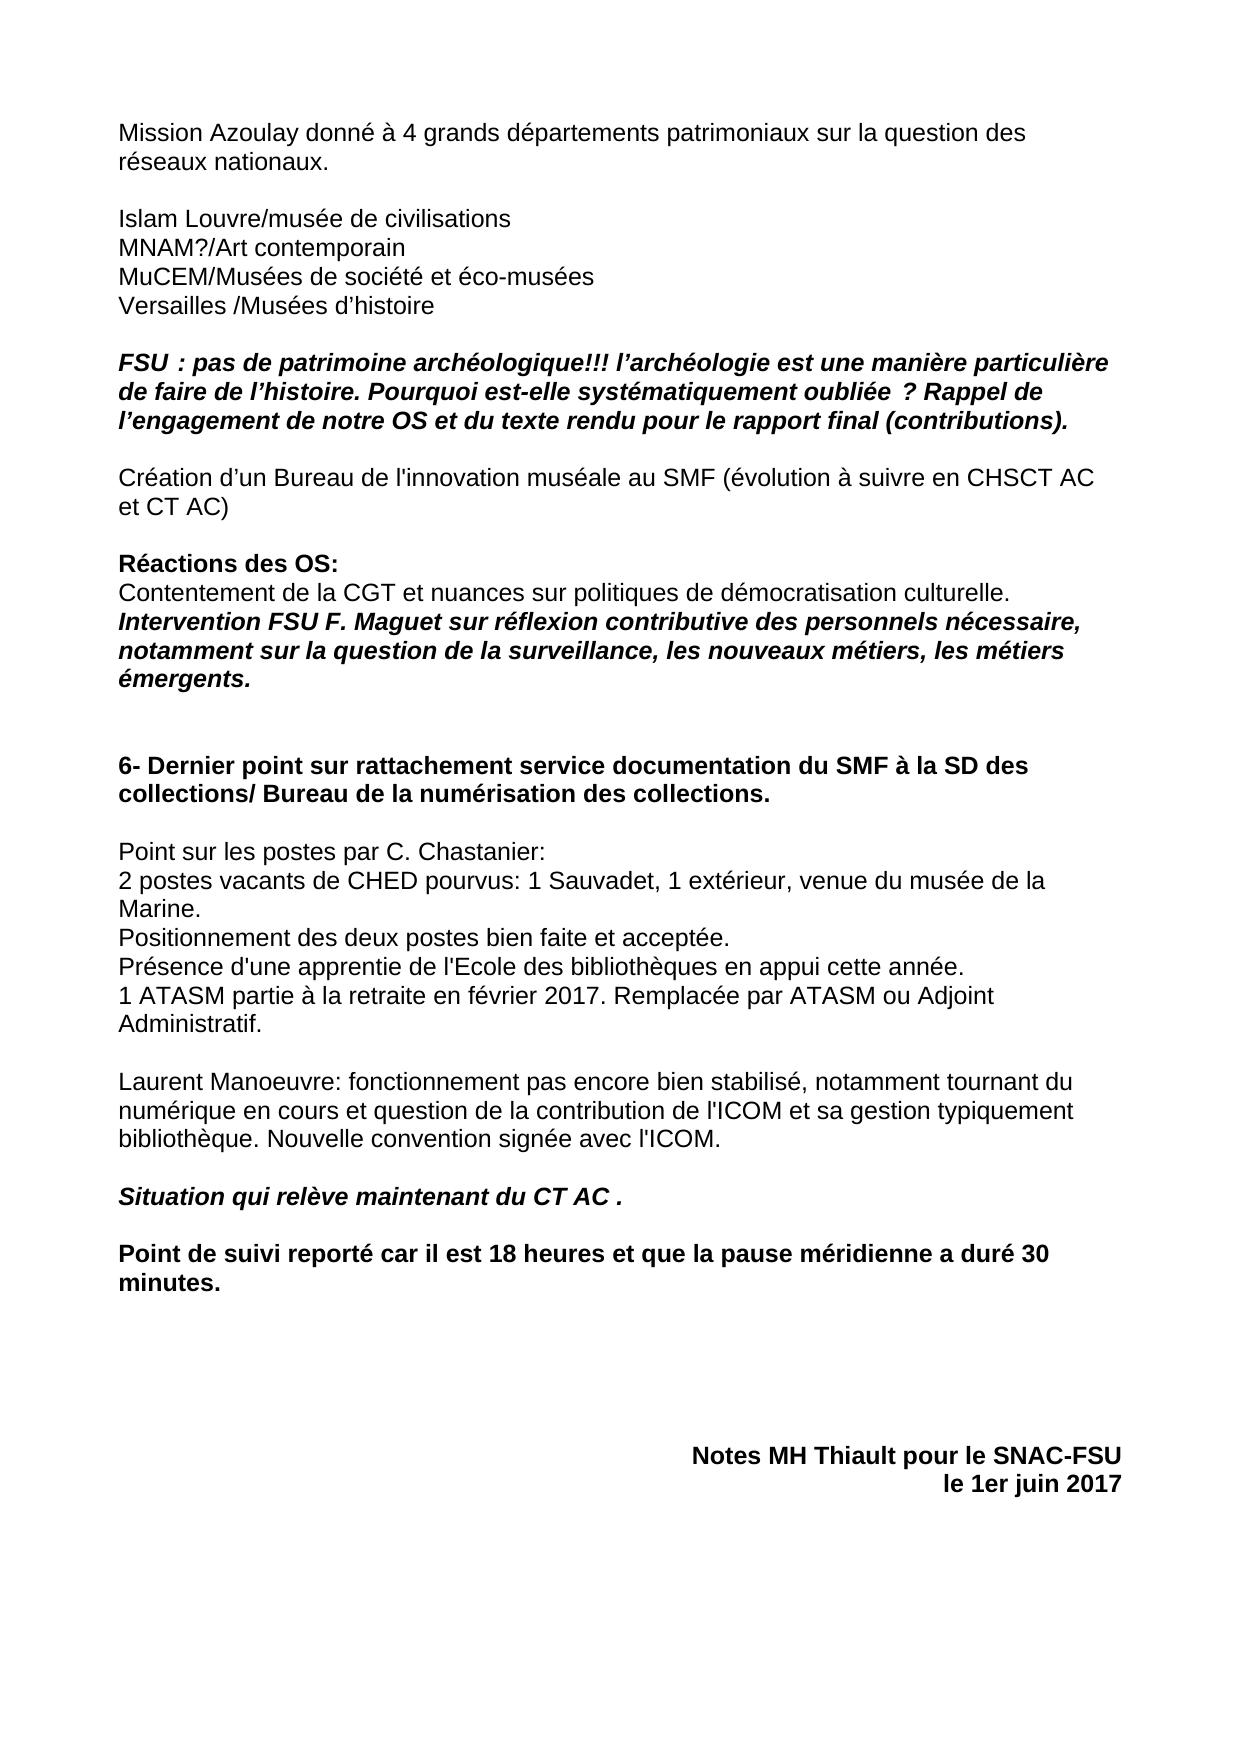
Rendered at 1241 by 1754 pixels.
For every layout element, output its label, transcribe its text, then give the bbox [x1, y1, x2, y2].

text Islam Louvre/musée de civilisations [118, 204, 1122, 233]
text 6- Dernier point sur rattachement service documentation du SMF à la SD des collections/ Bureau de la numérisation des collections. [118, 751, 1122, 808]
text Contentement de la CGT et nuances sur politiques de démocratisation culturelle. [118, 578, 1122, 607]
text MNAM?/Art contemporain [118, 233, 1122, 262]
text Versailles /Musées d’histoire [118, 291, 1122, 319]
text Laurent Manoeuvre: fonctionnement pas encore bien stabilisé, notamment tournant du numérique en cours et question de la contribution de l'ICOM et sa gestion typiquement bibliothèque. Nouvelle convention signée avec l'ICOM. [118, 1067, 1122, 1153]
text Point sur les postes par C. Chastanier: [118, 837, 1122, 866]
text 1 ATASM partie à la retraite en février 2017. Remplacée par ATASM ou Adjoint Administratif. [118, 981, 1122, 1038]
text Notes MH Thiault pour le SNAC-FSU [118, 1441, 1122, 1469]
text Création d’un Bureau de l'innovation muséale au SMF (évolution à suivre en CHSCT AC et CT AC) [118, 463, 1122, 521]
text 2 postes vacants de CHED pourvus: 1 Sauvadet, 1 extérieur, venue du musée de la Marine. [118, 866, 1122, 923]
text Situation qui relève maintenant du CT AC . [118, 1182, 1122, 1211]
text Positionnement des deux postes bien faite et acceptée. [118, 923, 1122, 952]
text Présence d'une apprentie de l'Ecole des bibliothèques en appui cette année. [118, 952, 1122, 981]
text le 1er juin 2017 [118, 1469, 1122, 1498]
text MuCEM/Musées de société et éco-musées [118, 262, 1122, 291]
text Réactions des OS: [118, 549, 1122, 578]
text Intervention FSU F. Maguet sur réflexion contributive des personnels nécessaire, notamment sur la question de la surveillance, les nouveaux métiers, les métiers émergents. [118, 607, 1122, 693]
text Point de suivi reporté car il est 18 heures et que la pause méridienne a duré 30 minutes. [118, 1239, 1122, 1297]
text FSU : pas de patrimoine archéologique!!! l’archéologie est une manière particulière de faire de l’histoire. Pourquoi est-elle systématiquement oubliée ? Rappel de l’engagement de notre OS et du texte rendu pour le rapport final (contributions). [118, 348, 1122, 434]
text Mission Azoulay donné à 4 grands départements patrimoniaux sur la question des réseaux nationaux. [118, 118, 1122, 176]
